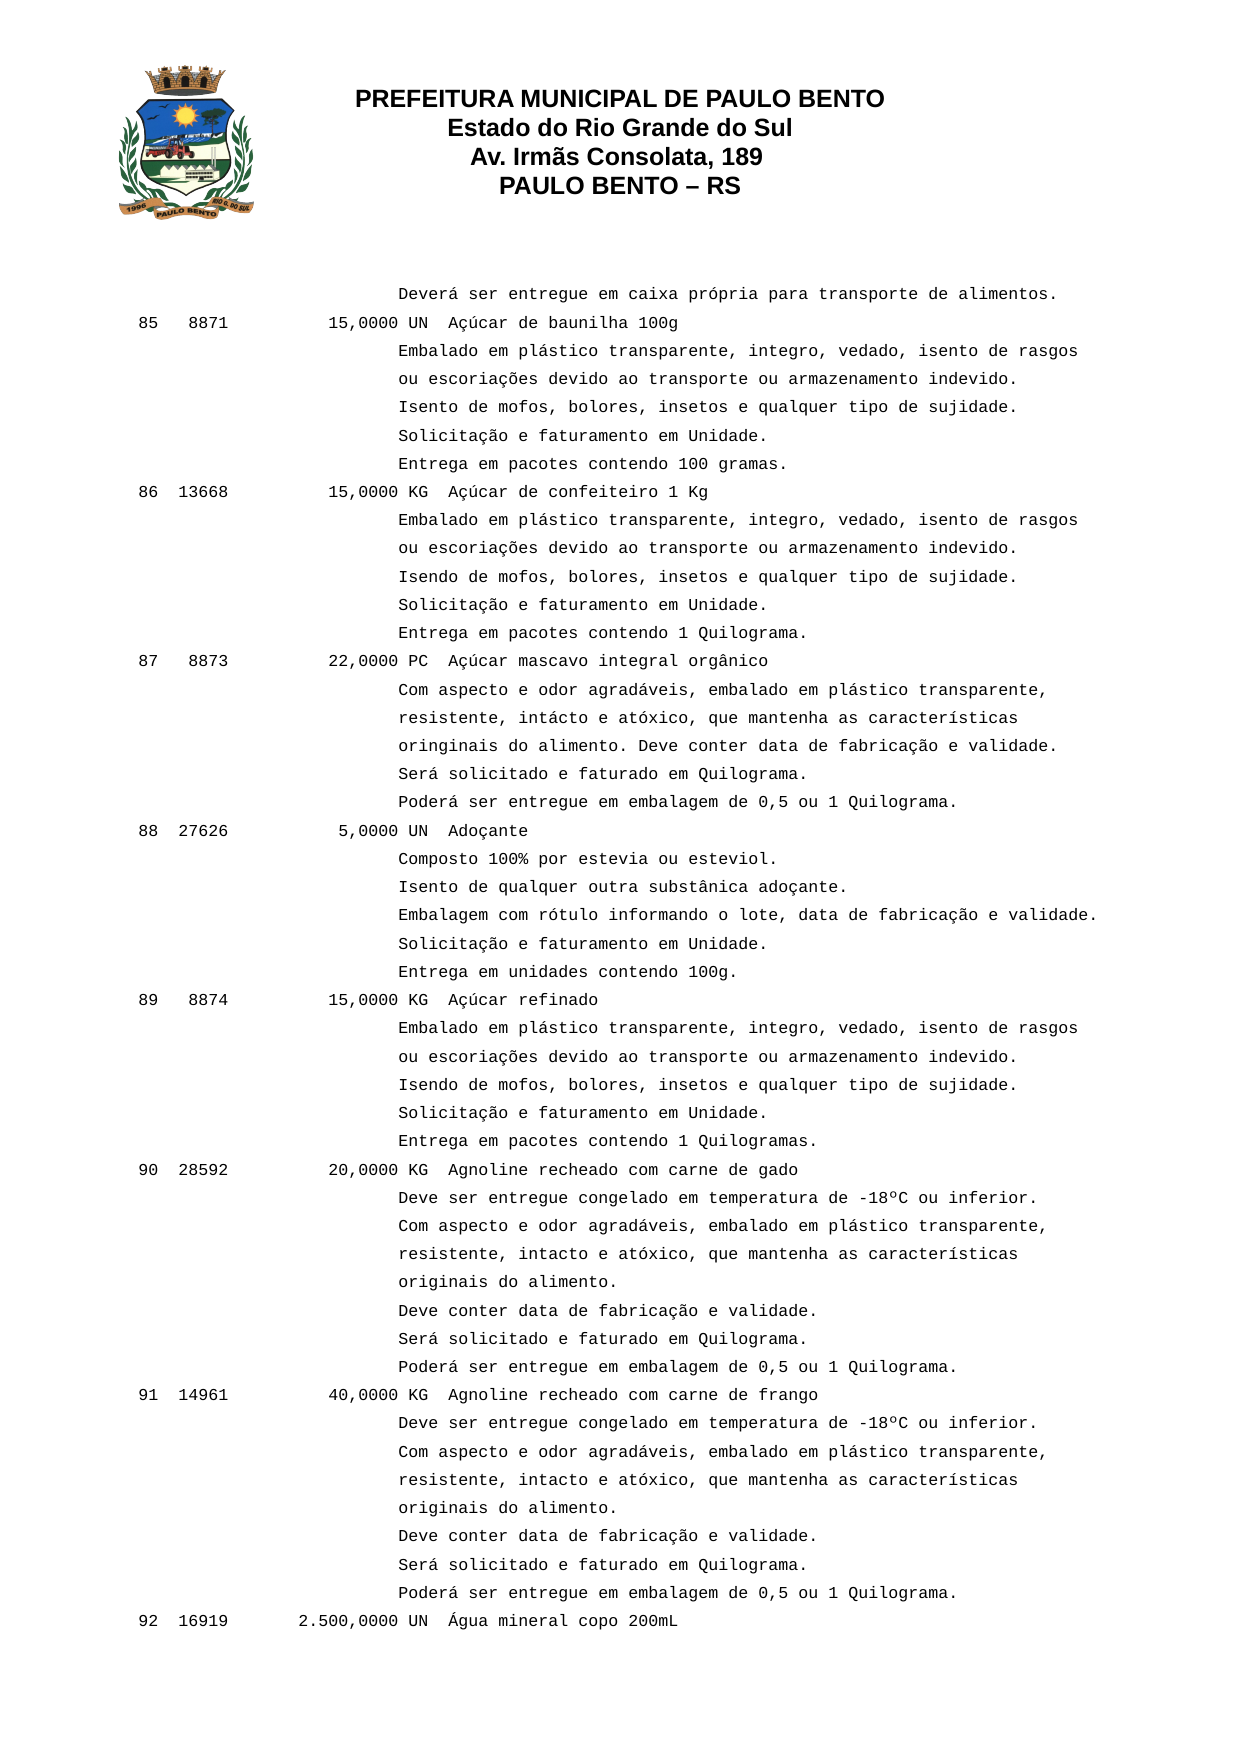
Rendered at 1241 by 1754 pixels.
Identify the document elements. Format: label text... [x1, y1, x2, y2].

picture [118, 65, 254, 220]
text Deverá ser entregue em caixa própria para transporte de alimentos. 85 8871 15,0000 UN Açúcar de baunilha 100g Embalado em plástico transparente, integro, vedado, isento de rasgos ou escoriações devido ao transporte ou armazenamento indevido. Isento de mofos, bolores, insetos e qualquer tipo de sujidade. Solicitação e faturamento em Unidade. Entrega em pacotes contendo 100 gramas. 86 13668 15,0000 KG Açúcar de confeiteiro 1 Kg Embalado em plástico transparente, integro, vedado, isento de rasgos ou escoriações devido ao transporte ou armazenamento indevido. Isendo de mofos, bolores, insetos e qualquer tipo de sujidade. Solicitação e faturamento em Unidade. Entrega em pacotes contendo 1 Quilograma. 87 8873 22,0000 PC Açúcar mascavo integral orgânico Com aspecto e odor agradáveis, embalado em plástico transparente, resistente, intácto e atóxico, que mantenha as características oringinais do alimento. Deve conter data de fabricação e validade. Será solicitado e faturado em Quilograma. Poderá ser entregue em embalagem de 0,5 ou 1 Quilograma. 88 27626 5,0000 UN Adoçante Composto 100% por estevia ou esteviol. Isento de qualquer outra substânica adoçante. Embalagem com rótulo informando o lote, data de fabricação e validade. Solicitação e faturamento em Unidade. Entrega em unidades contendo 100g. 89 8874 15,0000 KG Açúcar refinado Embalado em plástico transparente, integro, vedado, isento de rasgos ou escoriações devido ao transporte ou armazenamento indevido. Isendo de mofos, bolores, insetos e qualquer tipo de sujidade. Solicitação e faturamento em Unidade. Entrega em pacotes contendo 1 Quilogramas. 90 28592 20,0000 KG Agnoline recheado com carne de gado Deve ser entregue congelado em temperatura de -18ºC ou inferior. Com aspecto e odor agradáveis, embalado em plástico transparente, resistente, intacto e atóxico, que mantenha as características originais do alimento. Deve conter data de fabricação e validade. Será solicitado e faturado em Quilograma. Poderá ser entregue em embalagem de 0,5 ou 1 Quilograma. 91 14961 40,0000 KG Agnoline recheado com carne de frango Deve ser entregue congelado em temperatura de -18ºC ou inferior. Com aspecto e odor agradáveis, embalado em plástico transparente, resistente, intacto e atóxico, que mantenha as características originais do alimento. Deve conter data de fabricação e validade. Será solicitado e faturado em Quilograma. Poderá ser entregue em embalagem de 0,5 ou 1 Quilograma. 92 16919 2.500,0000 UN Água mineral copo 200mL [118, 286, 1122, 1632]
